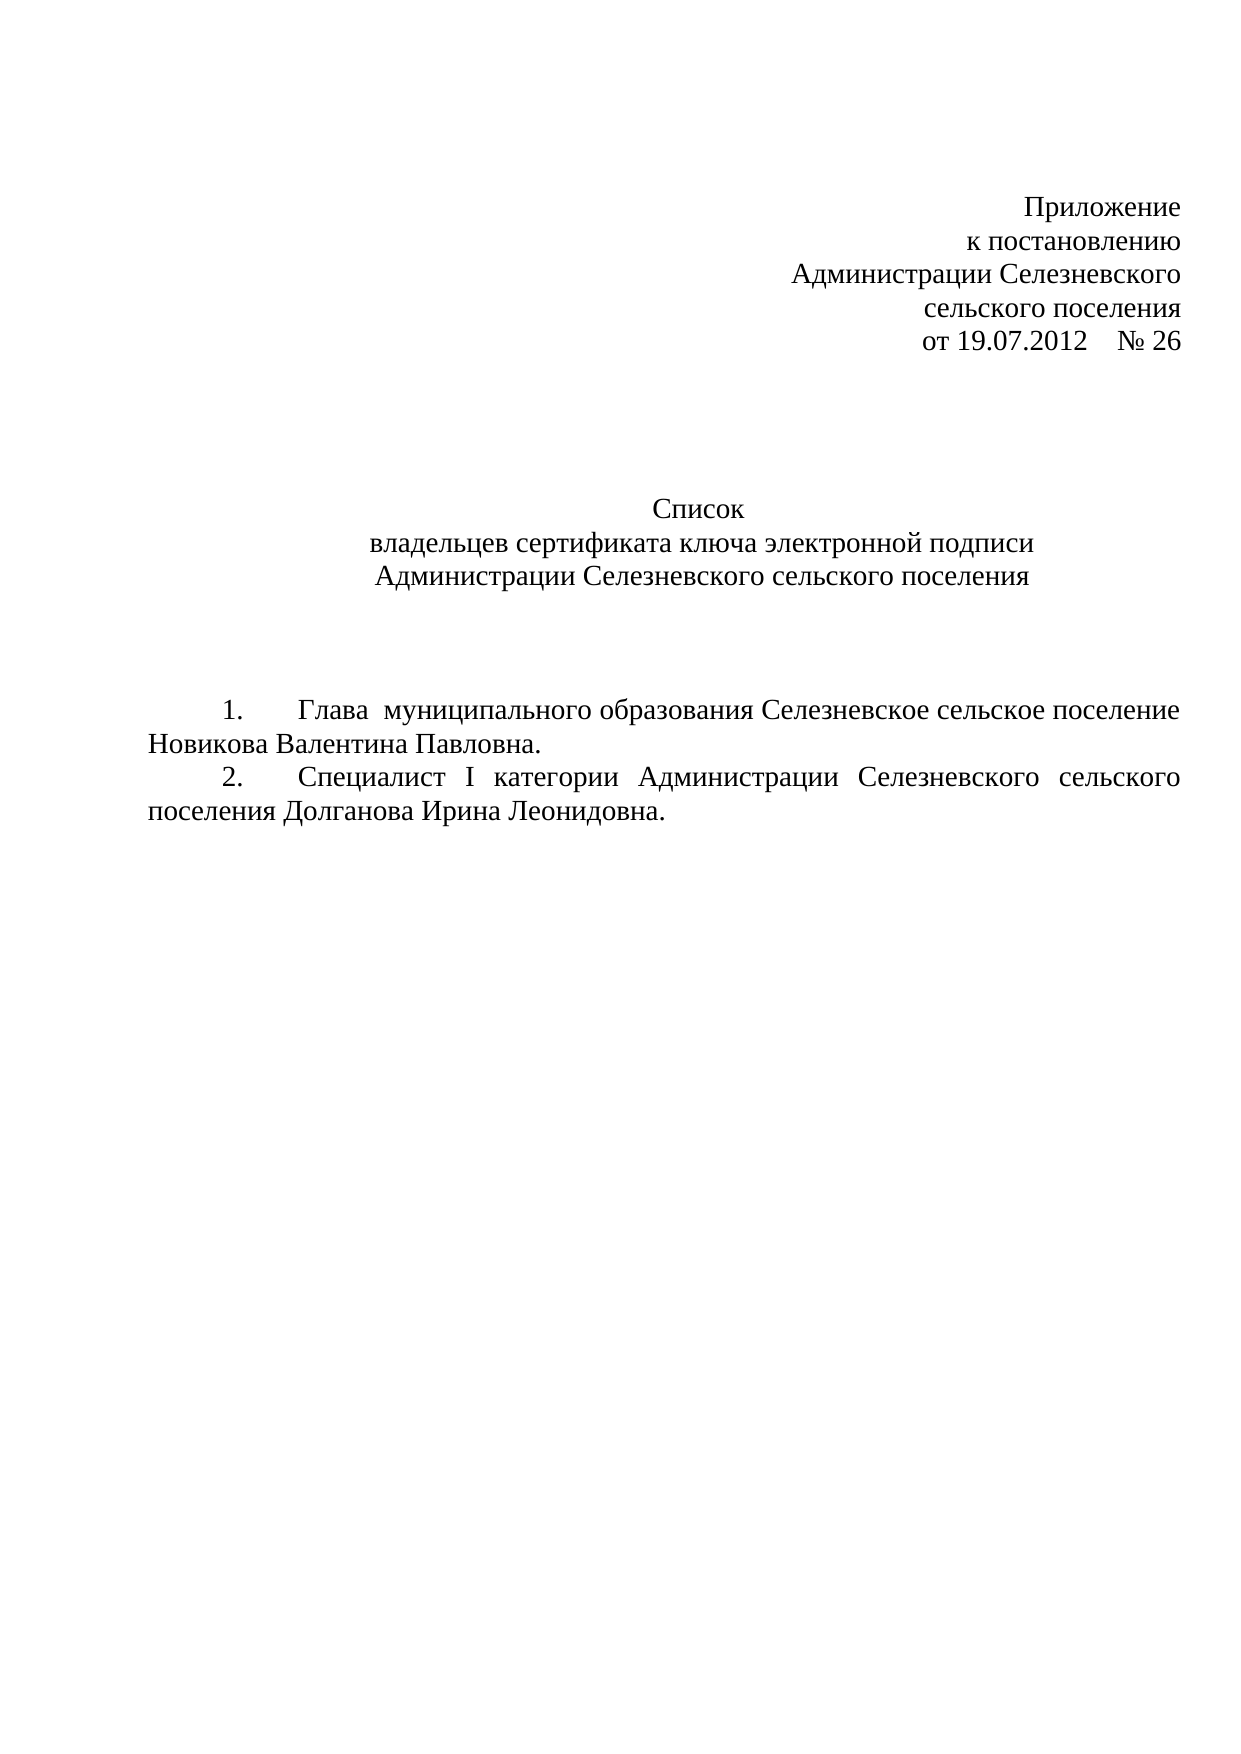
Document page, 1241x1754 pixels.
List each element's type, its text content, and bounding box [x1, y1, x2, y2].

list Специалист I категории Администрации Селезневского сельского поселения Долганова Ирина Леонидовна. [148, 759, 1181, 827]
text Список [148, 491, 1181, 525]
text владельцев сертификата ключа электронной подписи [148, 525, 1181, 558]
table_header [136, 189, 664, 357]
table_header Приложение к постановлению Администрации Селезневского сельского поселения от 19.07.2012 № 26 [664, 189, 1192, 357]
text Администрации Селезневского сельского поселения [148, 558, 1181, 592]
list Глава муниципального образования Селезневское сельское поселение Новикова Валентина Павловна. [148, 692, 1181, 759]
